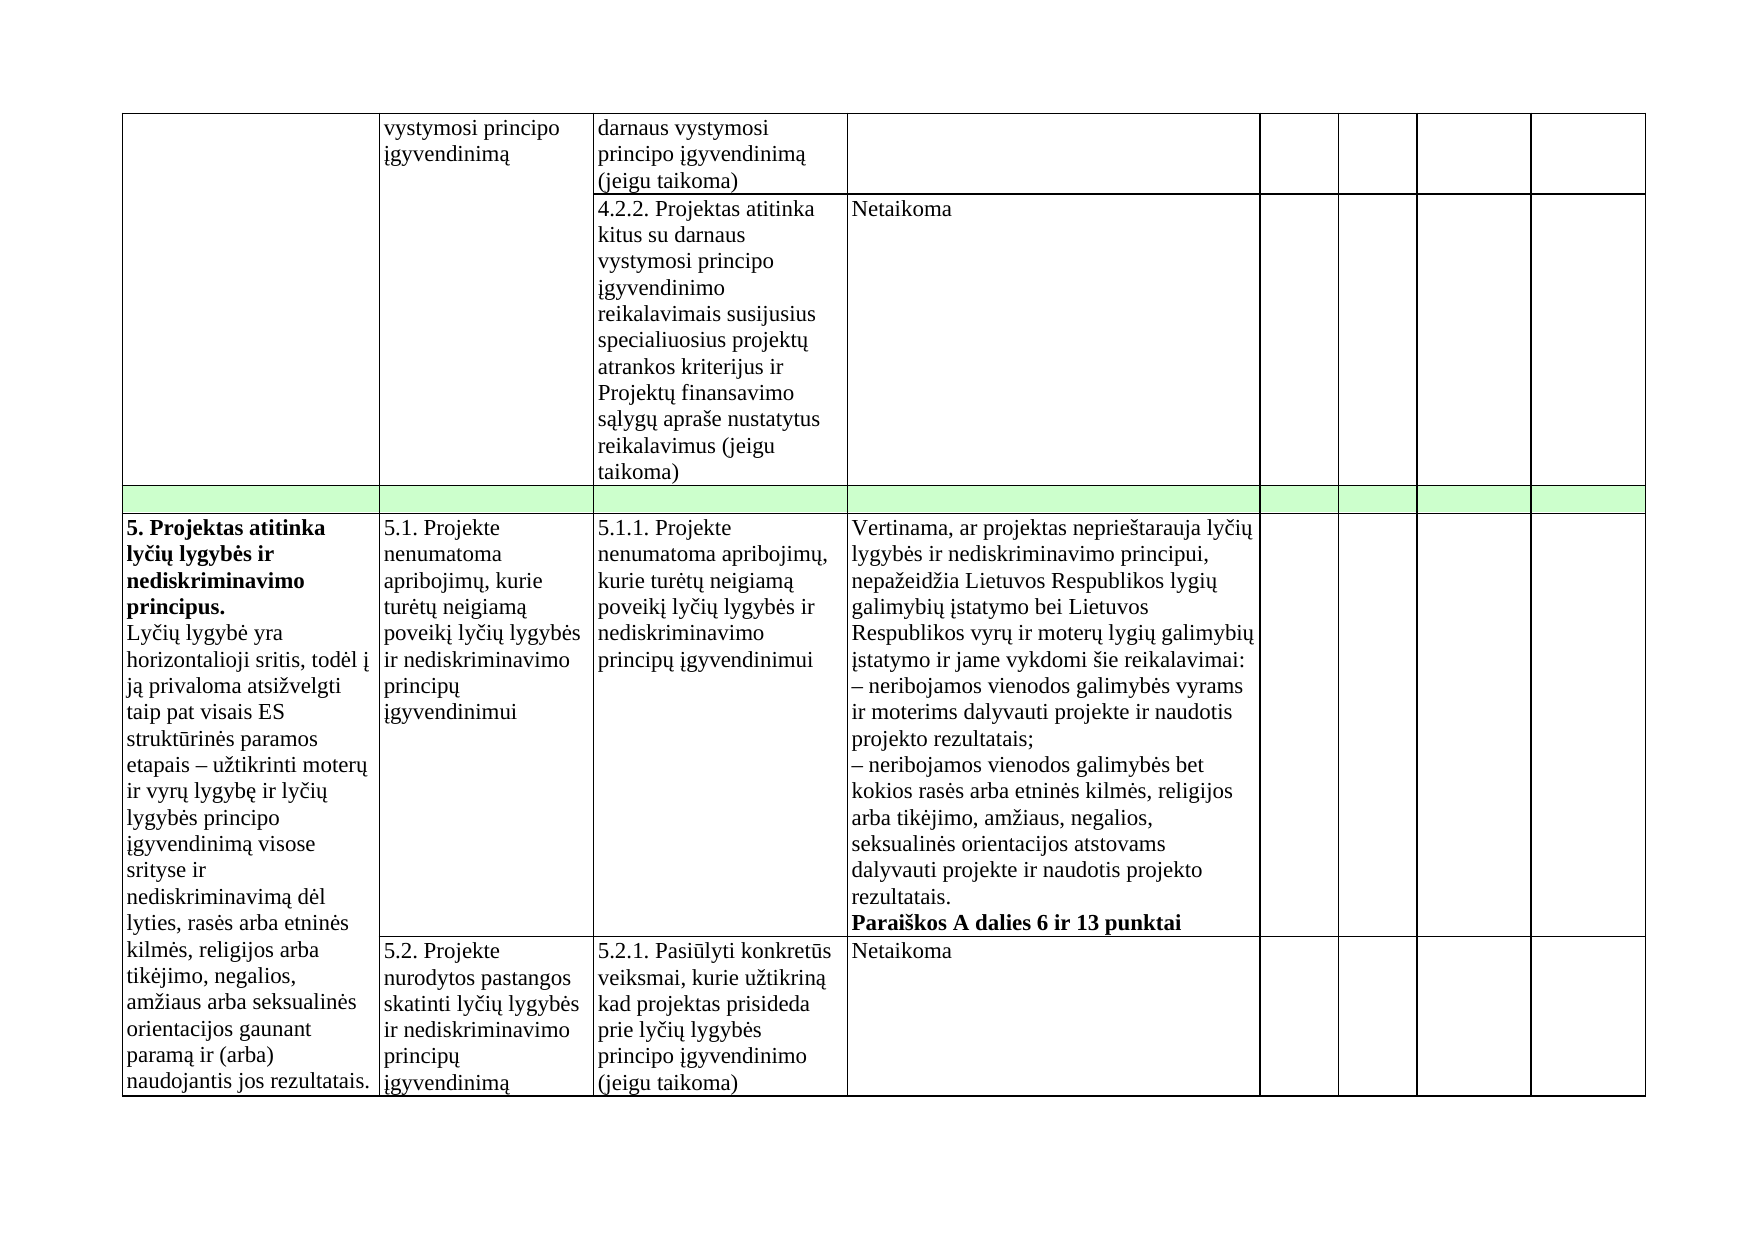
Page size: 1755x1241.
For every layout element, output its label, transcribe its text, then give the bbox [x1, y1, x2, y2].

table_cell [1339, 114, 1416, 193]
table_cell [1418, 937, 1530, 1095]
table_cell 5.1.1. Projekte nenumatoma apribojimų, kurie turėtų neigiamą poveikį lyčių lygybės ir nediskriminavimo principų įgyvendinimui [594, 514, 847, 936]
table_cell 5. Projektas atitinka lyčių lygybės ir nediskriminavimo principus. Lyčių lygybė yra horizontalioji sritis, todėl į ją privaloma atsižvelgti taip pat visais ES struktūrinės paramos etapais – užtikrinti moterų ir vyrų lygybę ir lyčių lygybės principo įgyvendinimą visose srityse ir nediskriminavimą dėl lyties, rasės arba etninės kilmės, religijos arba tikėjimo, negalios, amžiaus arba seksualinės orientacijos gaunant paramą ir (arba) naudojantis jos rezultatais. [123, 514, 379, 1095]
table_cell [1532, 486, 1645, 512]
table_cell 4.2.2. Projektas atitinka kitus su darnaus vystymosi principo įgyvendinimo reikalavimais susijusius specialiuosius projektų atrankos kriterijus ir Projektų finansavimo sąlygų apraše nustatytus reikalavimus (jeigu taikoma) [594, 195, 847, 484]
table_cell [1532, 114, 1645, 193]
table_cell Vertinama, ar projektas neprieštarauja lyčių lygybės ir nediskriminavimo principui, nepažeidžia Lietuvos Respublikos lygių galimybių įstatymo bei Lietuvos Respublikos vyrų ir moterų lygių galimybių įstatymo ir jame vykdomi šie reikalavimai: – neribojamos vienodos galimybės vyrams ir moterims dalyvauti projekte ir naudotis projekto rezultatais; – neribojamos vienodos galimybės bet kokios rasės arba etninės kilmės, religijos arba tikėjimo, amžiaus, negalios, seksualinės orientacijos atstovams dalyvauti projekte ir naudotis projekto rezultatais. Paraiškos A dalies 6 ir 13 punktai [848, 514, 1259, 936]
table_cell [1339, 937, 1416, 1095]
table_cell [594, 486, 847, 512]
table_cell 5.1. Projekte nenumatoma apribojimų, kurie turėtų neigiamą poveikį lyčių lygybės ir nediskriminavimo principų įgyvendinimui [380, 514, 593, 936]
table_cell [1261, 195, 1338, 484]
table_cell [1532, 937, 1645, 1095]
table_cell [1339, 486, 1416, 512]
table_cell [1261, 114, 1338, 193]
table_cell 5.2. Projekte nurodytos pastangos skatinti lyčių lygybės ir nediskriminavimo principų įgyvendinimą [380, 937, 593, 1095]
table_cell [1532, 195, 1645, 484]
table_cell [848, 486, 1259, 512]
table_cell [1261, 937, 1338, 1095]
table_cell [1418, 195, 1530, 484]
table_cell [1418, 486, 1530, 512]
table_cell [848, 114, 1259, 193]
table_cell Netaikoma [848, 195, 1259, 484]
table_cell [123, 114, 379, 484]
table_cell [1339, 195, 1416, 484]
table_cell [123, 486, 379, 512]
table_cell [1418, 514, 1530, 936]
table_cell vystymosi principo įgyvendinimą [380, 114, 593, 484]
table_cell Netaikoma [848, 937, 1259, 1095]
table_cell [1532, 514, 1645, 936]
table_cell [380, 486, 593, 512]
table_cell darnaus vystymosi principo įgyvendinimą (jeigu taikoma) [594, 114, 847, 193]
table_cell [1261, 486, 1338, 512]
table_cell [1339, 514, 1416, 936]
table_cell [1418, 114, 1530, 193]
table_cell [1261, 514, 1338, 936]
table_cell 5.2.1. Pasiūlyti konkretūs veiksmai, kurie užtikriną kad projektas prisideda prie lyčių lygybės principo įgyvendinimo (jeigu taikoma) [594, 937, 847, 1095]
